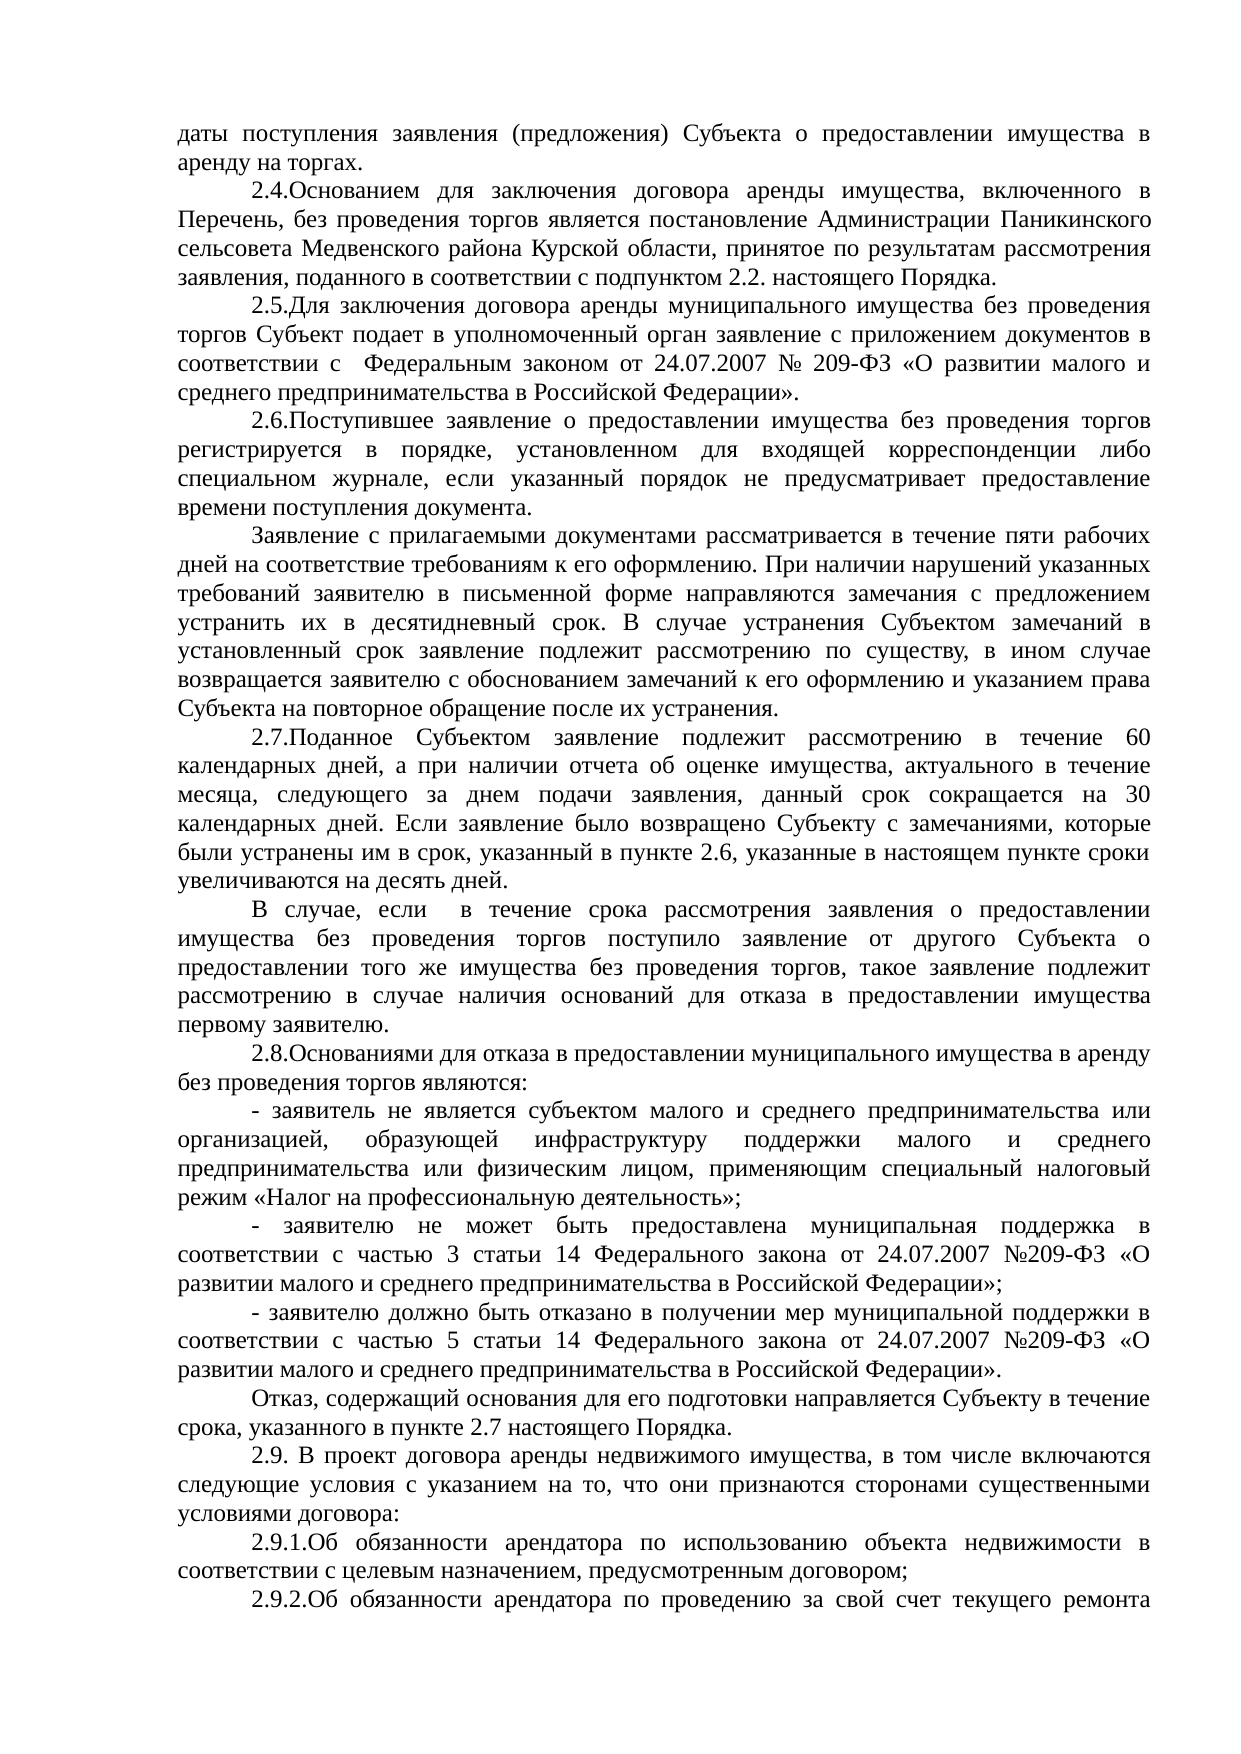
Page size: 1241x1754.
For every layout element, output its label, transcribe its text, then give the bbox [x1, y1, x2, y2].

text 2.9. В проект договора аренды недвижимого имущества, в том числе включаются следующие условия с указанием на то, что они признаются сторонами существенными условиями договора: [177, 1441, 1152, 1527]
text 2.4.Основанием для заключения договора аренды имущества, включенного в Перечень, без проведения торгов является постановление Администрации Паникинского сельсовета Медвенского района Курской области, принятое по результатам рассмотрения заявления, поданного в соответствии с подпунктом 2.2. настоящего Порядка. [177, 176, 1152, 291]
text - заявитель не является субъектом малого и среднего предпринимательства или организацией, образующей инфраструктуру поддержки малого и среднего предпринимательства или физическим лицом, применяющим специальный налоговый режим «Налог на профессиональную деятельность»; [177, 1096, 1152, 1211]
text - заявителю должно быть отказано в получении мер муниципальной поддержки в соответствии с частью 5 статьи 14 Федерального закона от 24.07.2007 №209-ФЗ «О развитии малого и среднего предпринимательства в Российской Федерации». [177, 1297, 1152, 1383]
text 2.6.Поступившее заявление о предоставлении имущества без проведения торгов регистрируется в порядке, установленном для входящей корреспонденции либо специальном журнале, если указанный порядок не предусматривает предоставление времени поступления документа. [177, 406, 1152, 521]
text 2.8.Основаниями для отказа в предоставлении муниципального имущества в аренду без проведения торгов являются: [177, 1038, 1152, 1096]
text 2.9.2.Об обязанности арендатора по проведению за свой счет текущего ремонта [177, 1584, 1152, 1613]
text Заявление с прилагаемыми документами рассматривается в течение пяти рабочих дней на соответствие требованиям к его оформлению. При наличии нарушений указанных требований заявителю в письменной форме направляются замечания с предложением устранить их в десятидневный срок. В случае устранения Субъектом замечаний в установленный срок заявление подлежит рассмотрению по существу, в ином случае возвращается заявителю с обоснованием замечаний к его оформлению и указанием права Субъекта на повторное обращение после их устранения. [177, 521, 1152, 722]
text 2.7.Поданное Субъектом заявление подлежит рассмотрению в течение 60 календарных дней, а при наличии отчета об оценке имущества, актуального в течение месяца, следующего за днем подачи заявления, данный срок сокращается на 30 календарных дней. Если заявление было возвращено Субъекту с замечаниями, которые были устранены им в срок, указанный в пункте 2.6, указанные в настоящем пункте сроки увеличиваются на десять дней. [177, 722, 1152, 894]
text В случае, если в течение срока рассмотрения заявления о предоставлении имущества без проведения торгов поступило заявление от другого Субъекта о предоставлении того же имущества без проведения торгов, такое заявление подлежит рассмотрению в случае наличия оснований для отказа в предоставлении имущества первому заявителю. [177, 894, 1152, 1038]
text даты поступления заявления (предложения) Субъекта о предоставлении имущества в аренду на торгах. [177, 118, 1152, 176]
text Отказ, содержащий основания для его подготовки направляется Субъекту в течение срока, указанного в пункте 2.7 настоящего Порядка. [177, 1383, 1152, 1441]
text 2.9.1.Об обязанности арендатора по использованию объекта недвижимости в соответствии с целевым назначением, предусмотренным договором; [177, 1527, 1152, 1584]
text 2.5.Для заключения договора аренды муниципального имущества без проведения торгов Субъект подает в уполномоченный орган заявление с приложением документов в соответствии с Федеральным законом от 24.07.2007 № 209-ФЗ «О развитии малого и среднего предпринимательства в Российской Федерации». [177, 291, 1152, 406]
text - заявителю не может быть предоставлена муниципальная поддержка в соответствии с частью 3 статьи 14 Федерального закона от 24.07.2007 №209-ФЗ «О развитии малого и среднего предпринимательства в Российской Федерации»; [177, 1211, 1152, 1297]
